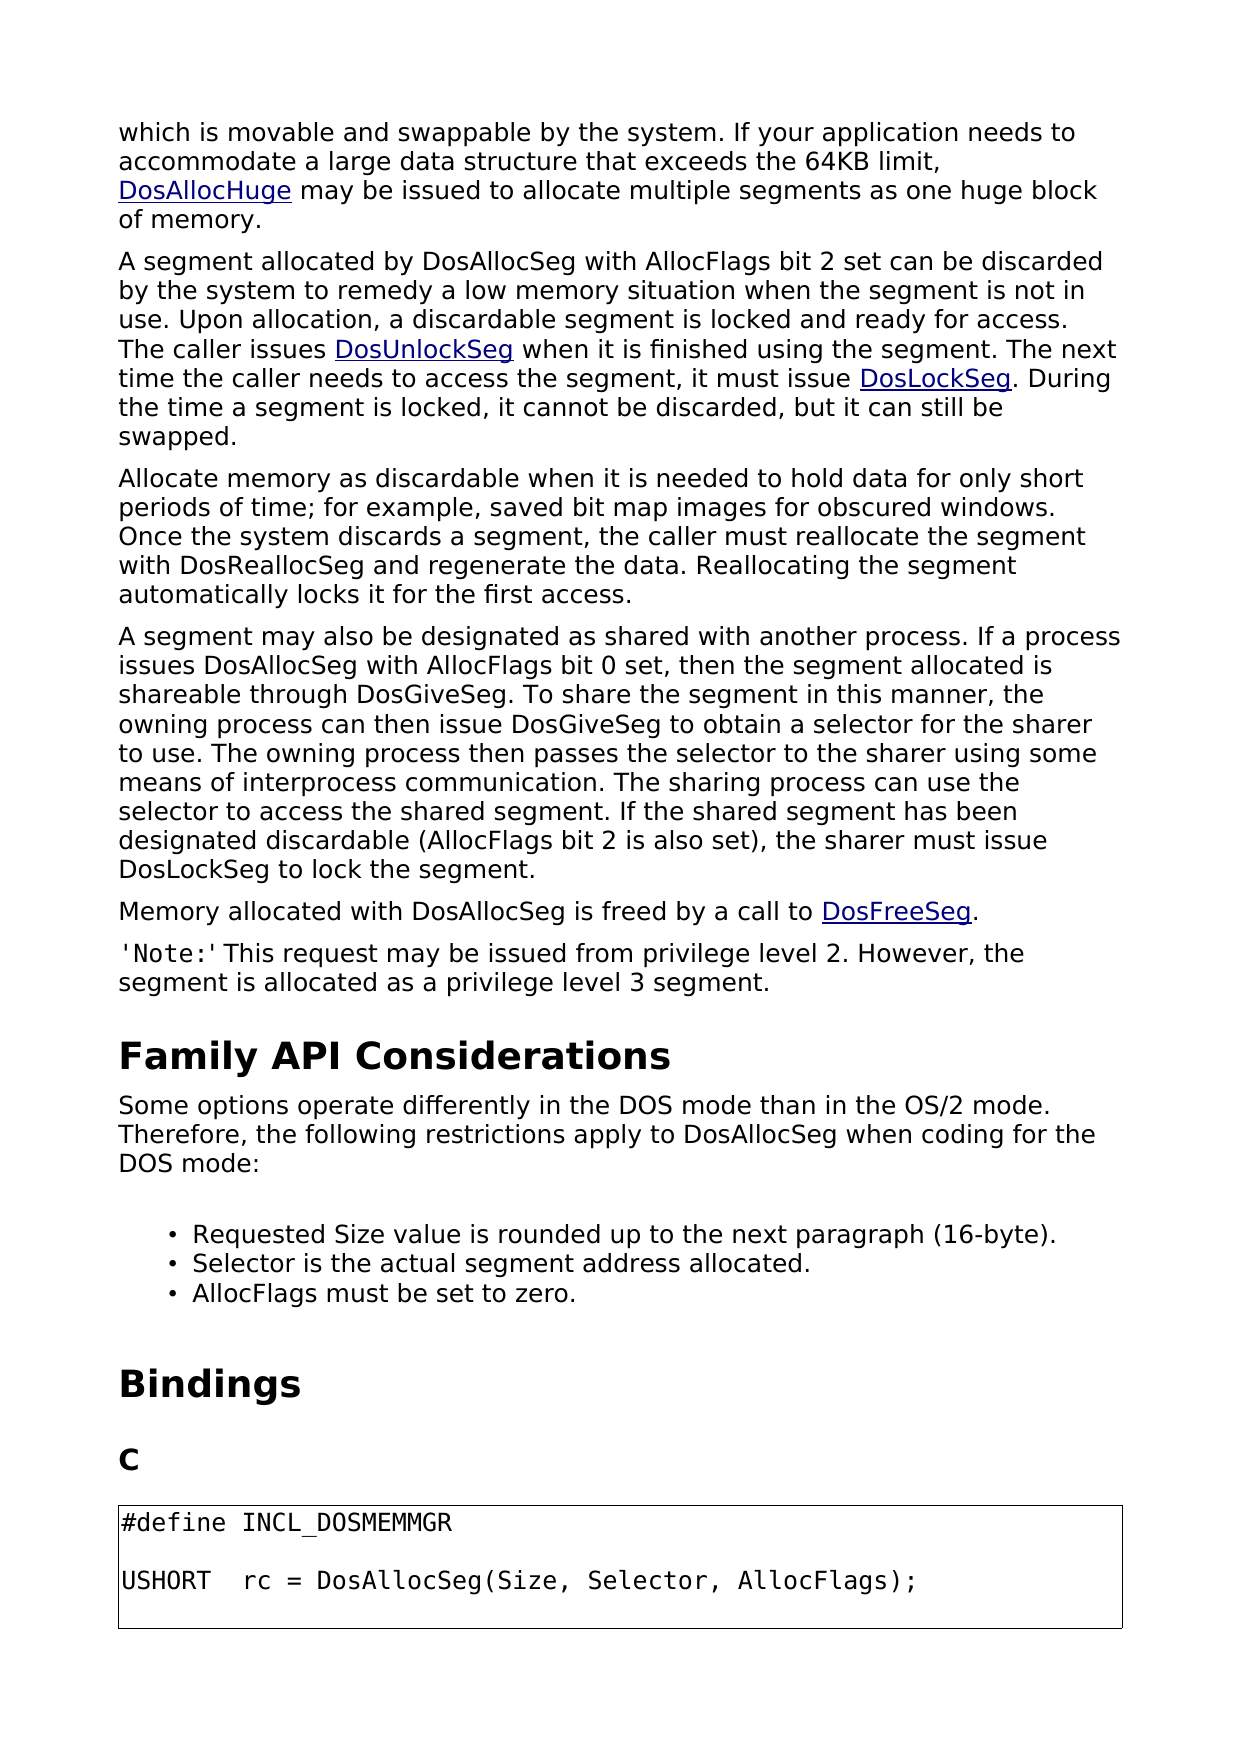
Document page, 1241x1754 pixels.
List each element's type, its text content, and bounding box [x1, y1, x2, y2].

table_header #define INCL_DOSMEMMGR USHORT rc = DosAllocSeg(Size, Selector, AllocFlags); [119, 1506, 1122, 1627]
subtitle Family API Considerations [118, 1035, 1122, 1078]
list Requested Size value is rounded up to the next paragraph (16-byte). [177, 1220, 1122, 1249]
text Memory allocated with DosAllocSeg is freed by a call to DosFreeSeg. [118, 897, 1122, 926]
list AllocFlags must be set to zero. [177, 1279, 1122, 1308]
subtitle Bindings [118, 1362, 1122, 1406]
list Selector is the actual segment address allocated. [177, 1249, 1122, 1279]
text which is movable and swappable by the system. If your application needs to accommodate a large data structure that exceeds the 64KB limit, DosAllocHuge may be issued to allocate multiple segments as one huge block of memory. [118, 118, 1122, 235]
text A segment allocated by DosAllocSeg with AllocFlags bit 2 set can be discarded by the system to remedy a low memory situation when the segment is not in use. Upon allocation, a discardable segment is locked and ready for access. The caller issues DosUnlockSeg when it is finished using the segment. The next time the caller needs to access the segment, it must issue DosLockSeg. During the time a segment is locked, it cannot be discarded, but it can still be swapped. [118, 247, 1122, 451]
subtitle C [118, 1443, 1122, 1477]
text Allocate memory as discardable when it is needed to hold data for only short periods of time; for example, saved bit map images for obscured windows. Once the system discards a segment, the caller must reallocate the segment with DosReallocSeg and regenerate the data. Reallocating the segment automatically locks it for the first access. [118, 464, 1122, 610]
text Some options operate differently in the DOS mode than in the OS/2 mode. Therefore, the following restrictions apply to DosAllocSeg when coding for the DOS mode: [118, 1091, 1122, 1178]
text 'Note:' This request may be issued from privilege level 2. However, the segment is allocated as a privilege level 3 segment. [118, 939, 1122, 997]
text A segment may also be designated as shared with another process. If a process issues DosAllocSeg with AllocFlags bit 0 set, then the segment allocated is shareable through DosGiveSeg. To share the segment in this manner, the owning process can then issue DosGiveSeg to obtain a selector for the sharer to use. The owning process then passes the selector to the sharer using some means of interprocess communication. The sharing process can use the selector to access the shared segment. If the shared segment has been designated discardable (AllocFlags bit 2 is also set), the sharer must issue DosLockSeg to lock the segment. [118, 622, 1122, 885]
